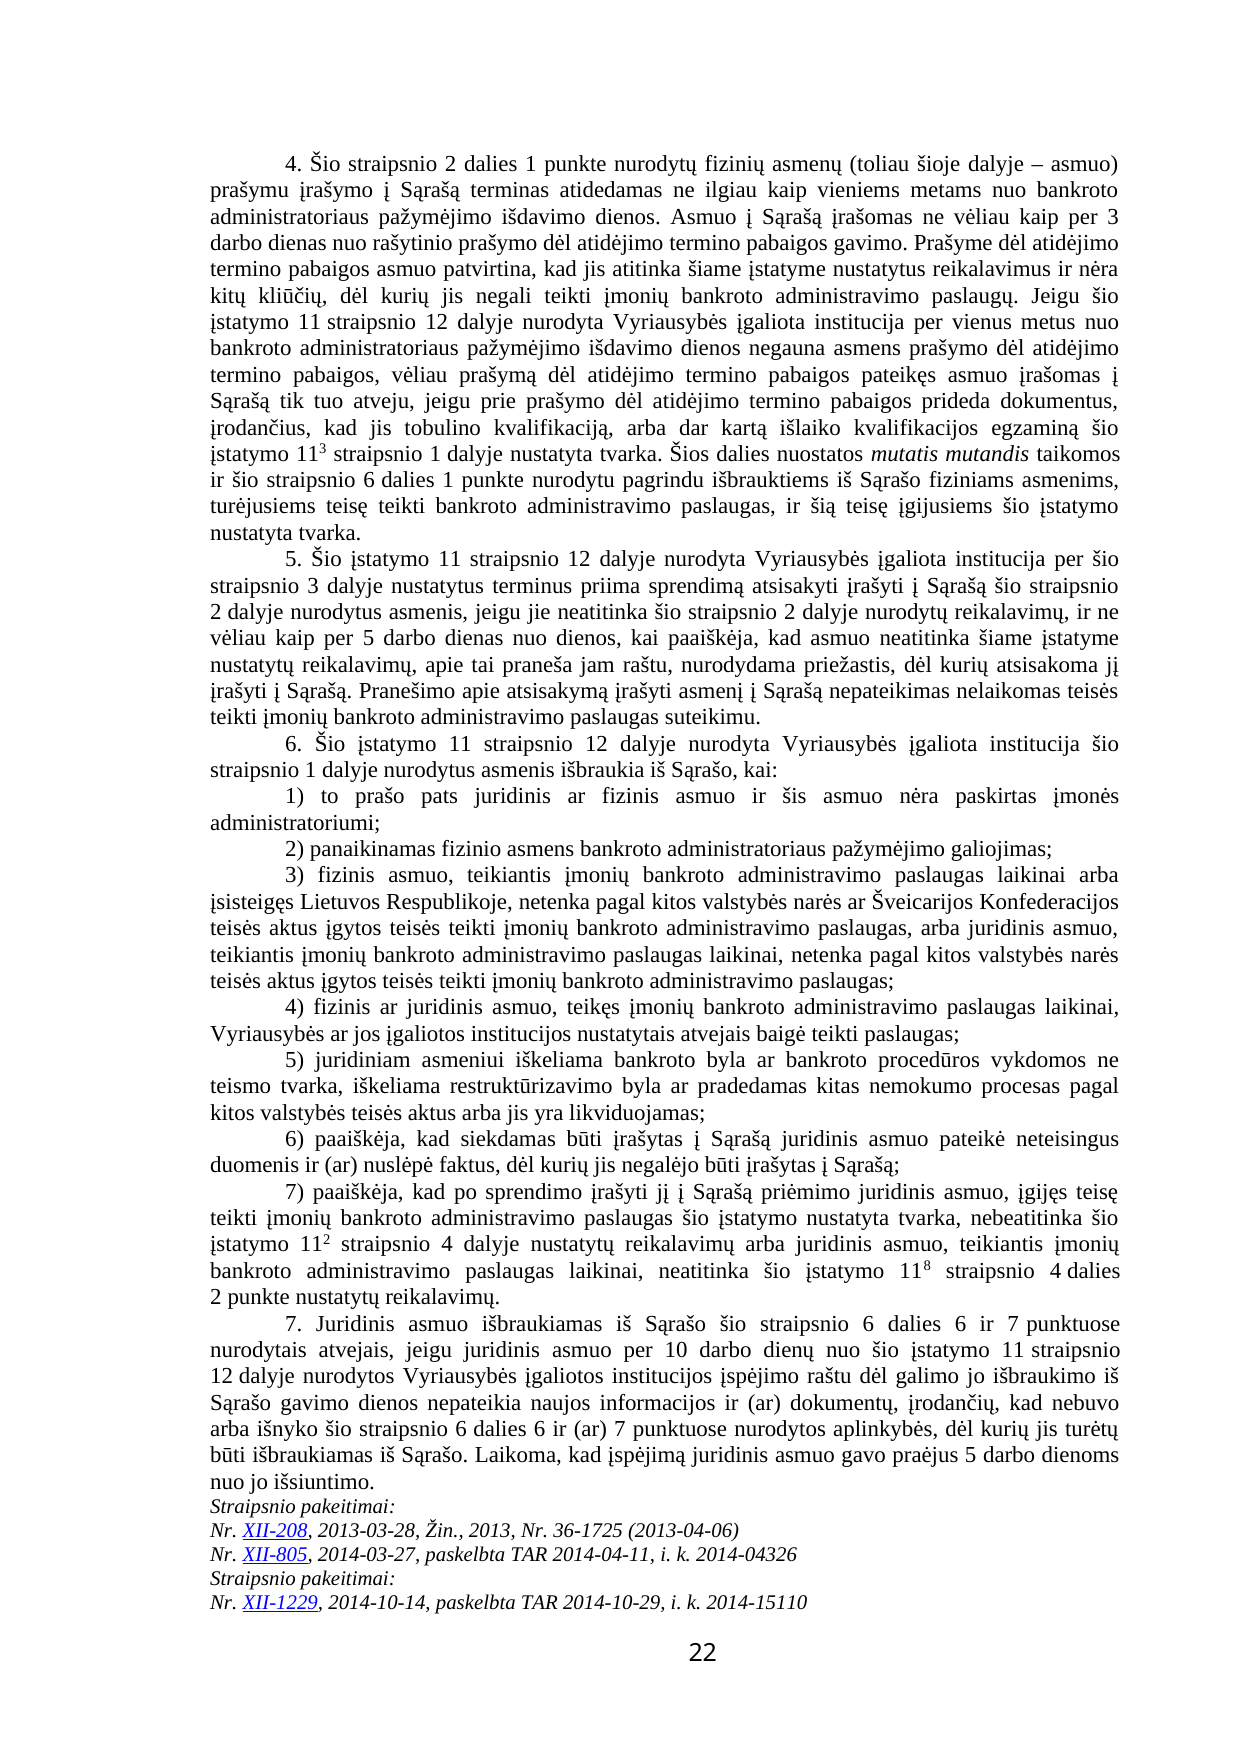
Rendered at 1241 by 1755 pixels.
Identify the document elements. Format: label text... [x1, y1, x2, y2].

text Straipsnio pakeitimai: [210, 1566, 1120, 1590]
text 3) fizinis asmuo, teikiantis įmonių bankroto administravimo paslaugas laikinai arba įsisteigęs Lietuvos Respublikoje, netenka pagal kitos valstybės narės ar Šveicarijos Konfederacijos teisės aktus įgytos teisės teikti įmonių bankroto administravimo paslaugas, arba juridinis asmuo, teikiantis įmonių bankroto administravimo paslaugas laikinai, netenka pagal kitos valstybės narės teisės aktus įgytos teisės teikti įmonių bankroto administravimo paslaugas; [210, 862, 1120, 993]
text 7) paaiškėja, kad po sprendimo įrašyti jį į Sąrašą priėmimo juridinis asmuo, įgijęs teisę teikti įmonių bankroto administravimo paslaugas šio įstatymo nustatyta tvarka, nebeatitinka šio įstatymo 112 straipsnio 4 dalyje nustatytų reikalavimų arba juridinis asmuo, teikiantis įmonių bankroto administravimo paslaugas laikinai, neatitinka šio įstatymo 118 straipsnio 4 dalies 2 punkte nustatytų reikalavimų. [210, 1178, 1120, 1309]
text 7. Juridinis asmuo išbraukiamas iš Sąrašo šio straipsnio 6 dalies 6 ir 7 punktuose nurodytais atvejais, jeigu juridinis asmuo per 10 darbo dienų nuo šio įstatymo 11 straipsnio 12 dalyje nurodytos Vyriausybės įgaliotos institucijos įspėjimo raštu dėl galimo jo išbraukimo iš Sąrašo gavimo dienos nepateikia naujos informacijos ir (ar) dokumentų, įrodančių, kad nebuvo arba išnyko šio straipsnio 6 dalies 6 ir (ar) 7 punktuose nurodytos aplinkybės, dėl kurių jis turėtų būti išbraukiamas iš Sąrašo. Laikoma, kad įspėjimą juridinis asmuo gavo praėjus 5 darbo dienoms nuo jo išsiuntimo. [210, 1309, 1120, 1494]
text 6. Šio įstatymo 11 straipsnio 12 dalyje nurodyta Vyriausybės įgaliota institucija šio straipsnio 1 dalyje nurodytus asmenis išbraukia iš Sąrašo, kai: [210, 730, 1120, 782]
text Nr. XII-208, 2013-03-28, Žin., 2013, Nr. 36-1725 (2013-04-06) [210, 1518, 1120, 1542]
text 6) paaiškėja, kad siekdamas būti įrašytas į Sąrašą juridinis asmuo pateikė neteisingus duomenis ir (ar) nuslėpė faktus, dėl kurių jis negalėjo būti įrašytas į Sąrašą; [210, 1125, 1120, 1178]
text Nr. XII-1229, 2014-10-14, paskelbta TAR 2014-10-29, i. k. 2014-15110 [210, 1590, 1120, 1614]
text 5. Šio įstatymo 11 straipsnio 12 dalyje nurodyta Vyriausybės įgaliota institucija per šio straipsnio 3 dalyje nustatytus terminus priima sprendimą atsisakyti įrašyti į Sąrašą šio straipsnio 2 dalyje nurodytus asmenis, jeigu jie neatitinka šio straipsnio 2 dalyje nurodytų reikalavimų, ir ne vėliau kaip per 5 darbo dienas nuo dienos, kai paaiškėja, kad asmuo neatitinka šiame įstatyme nustatytų reikalavimų, apie tai praneša jam raštu, nurodydama priežastis, dėl kurių atsisakoma jį įrašyti į Sąrašą. Pranešimo apie atsisakymą įrašyti asmenį į Sąrašą nepateikimas nelaikomas teisės teikti įmonių bankroto administravimo paslaugas suteikimu. [210, 545, 1120, 730]
text 4. Šio straipsnio 2 dalies 1 punkte nurodytų fizinių asmenų (toliau šioje dalyje – asmuo) prašymu įrašymo į Sąrašą terminas atidedamas ne ilgiau kaip vieniems metams nuo bankroto administratoriaus pažymėjimo išdavimo dienos. Asmuo į Sąrašą įrašomas ne vėliau kaip per 3 darbo dienas nuo rašytinio prašymo dėl atidėjimo termino pabaigos gavimo. Prašyme dėl atidėjimo termino pabaigos asmuo patvirtina, kad jis atitinka šiame įstatyme nustatytus reikalavimus ir nėra kitų kliūčių, dėl kurių jis negali teikti įmonių bankroto administravimo paslaugų. Jeigu šio įstatymo 11 straipsnio 12 dalyje nurodyta Vyriausybės įgaliota institucija per vienus metus nuo bankroto administratoriaus pažymėjimo išdavimo dienos negauna asmens prašymo dėl atidėjimo termino pabaigos, vėliau prašymą dėl atidėjimo termino pabaigos pateikęs asmuo įrašomas į Sąrašą tik tuo atveju, jeigu prie prašymo dėl atidėjimo termino pabaigos prideda dokumentus, įrodančius, kad jis tobulino kvalifikaciją, arba dar kartą išlaiko kvalifikacijos egzaminą šio įstatymo 113 straipsnio 1 dalyje nustatyta tvarka. Šios dalies nuostatos mutatis mutandis taikomos ir šio straipsnio 6 dalies 1 punkte nurodytu pagrindu išbrauktiems iš Sąrašo fiziniams asmenims, turėjusiems teisę teikti bankroto administravimo paslaugas, ir šią teisę įgijusiems šio įstatymo nustatyta tvarka. [210, 150, 1120, 545]
text 2) panaikinamas fizinio asmens bankroto administratoriaus pažymėjimo galiojimas; [210, 835, 1120, 862]
text 5) juridiniam asmeniui iškeliama bankroto byla ar bankroto procedūros vykdomos ne teismo tvarka, iškeliama restruktūrizavimo byla ar pradedamas kitas nemokumo procesas pagal kitos valstybės teisės aktus arba jis yra likviduojamas; [210, 1046, 1120, 1125]
text 1) to prašo pats juridinis ar fizinis asmuo ir šis asmuo nėra paskirtas įmonės administratoriumi; [210, 782, 1120, 835]
text Nr. XII-805, 2014-03-27, paskelbta TAR 2014-04-11, i. k. 2014-04326 [210, 1542, 1120, 1566]
text 4) fizinis ar juridinis asmuo, teikęs įmonių bankroto administravimo paslaugas laikinai, Vyriausybės ar jos įgaliotos institucijos nustatytais atvejais baigė teikti paslaugas; [210, 993, 1120, 1046]
text Straipsnio pakeitimai: [210, 1494, 1120, 1518]
